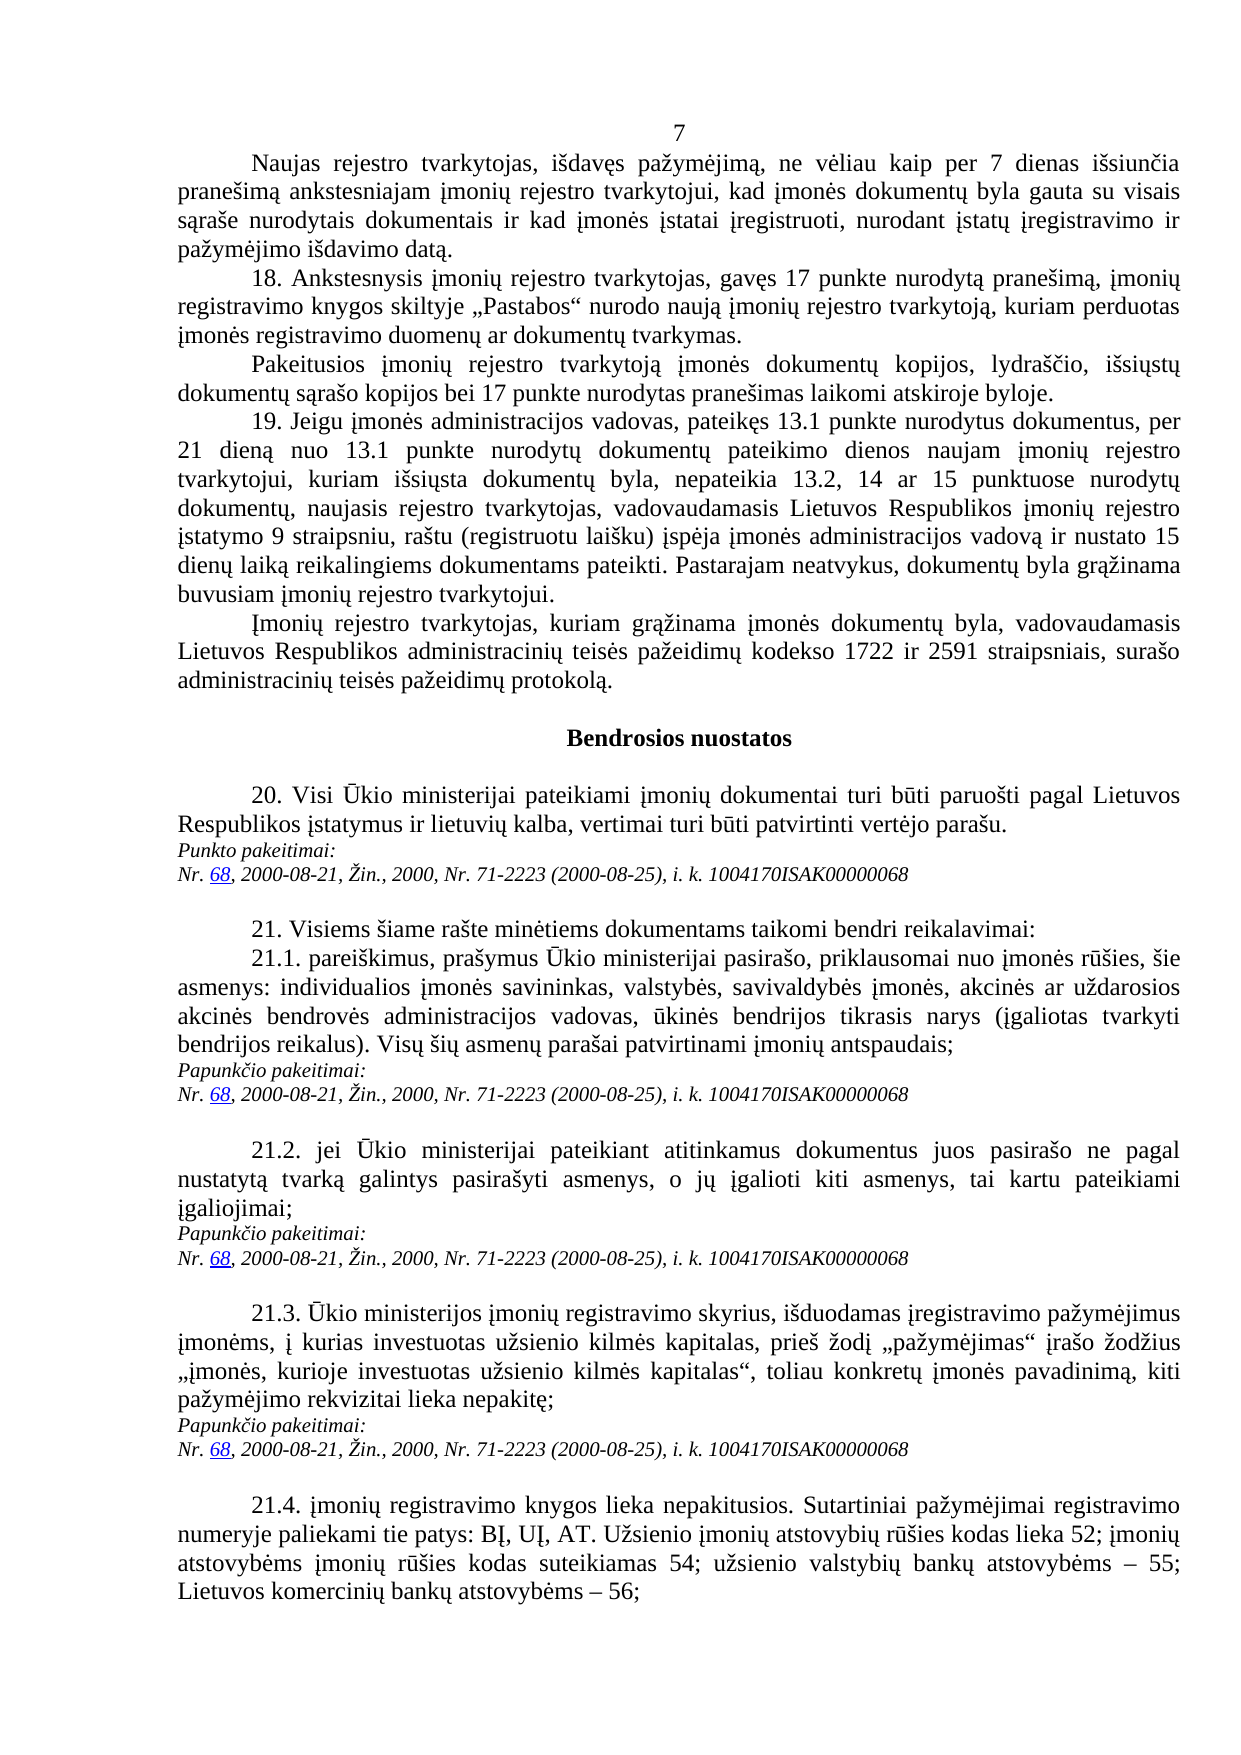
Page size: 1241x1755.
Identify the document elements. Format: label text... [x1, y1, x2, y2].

text 20. Visi Ūkio ministerijai pateikiami įmonių dokumentai turi būti paruošti pagal Lietuvos Respublikos įstatymus ir lietuvių kalba, vertimai turi būti patvirtinti vertėjo parašu. [177, 780, 1181, 838]
text Punkto pakeitimai: [177, 838, 1181, 862]
text Nr. 68, 2000-08-21, Žin., 2000, Nr. 71-2223 (2000-08-25), i. k. 1004170ISAK00000068 [177, 862, 1181, 886]
text Pakeitusios įmonių rejestro tvarkytoją įmonės dokumentų kopijos, lydraščio, išsiųstų dokumentų sąrašo kopijos bei 17 punkte nurodytas pranešimas laikomi atskiroje byloje. [177, 349, 1181, 406]
text 21.2. jei Ūkio ministerijai pateikiant atitinkamus dokumentus juos pasirašo ne pagal nustatytą tvarką galintys pasirašyti asmenys, o jų įgalioti kiti asmenys, tai kartu pateikiami įgaliojimai; [177, 1135, 1181, 1221]
text Papunkčio pakeitimai: [177, 1221, 1181, 1245]
text 21. Visiems šiame rašte minėtiems dokumentams taikomi bendri reikalavimai: [177, 914, 1181, 943]
text 19. Jeigu įmonės administracijos vadovas, pateikęs 13.1 punkte nurodytus dokumentus, per 21 dieną nuo 13.1 punkte nurodytų dokumentų pateikimo dienos naujam įmonių rejestro tvarkytojui, kuriam išsiųsta dokumentų byla, nepateikia 13.2, 14 ar 15 punktuose nurodytų dokumentų, naujasis rejestro tvarkytojas, vadovaudamasis Lietuvos Respublikos įmonių rejestro įstatymo 9 straipsniu, raštu (registruotu laišku) įspėja įmonės administracijos vadovą ir nustato 15 dienų laiką reikalingiems dokumentams pateikti. Pastarajam neatvykus, dokumentų byla grąžinama buvusiam įmonių rejestro tvarkytojui. [177, 406, 1181, 608]
text 21.3. Ūkio ministerijos įmonių registravimo skyrius, išduodamas įregistravimo pažymėjimus įmonėms, į kurias investuotas užsienio kilmės kapitalas, prieš žodį „pažymėjimas“ įrašo žodžius „įmonės, kurioje investuotas užsienio kilmės kapitalas“, toliau konkretų įmonės pavadinimą, kiti pažymėjimo rekvizitai lieka nepakitę; [177, 1298, 1181, 1413]
text Papunkčio pakeitimai: [177, 1058, 1181, 1082]
text Įmonių rejestro tvarkytojas, kuriam grąžinama įmonės dokumentų byla, vadovaudamasis Lietuvos Respublikos administracinių teisės pažeidimų kodekso 1722 ir 2591 straipsniais, surašo administracinių teisės pažeidimų protokolą. [177, 608, 1181, 694]
text Bendrosios nuostatos [177, 723, 1181, 751]
text 21.1. pareiškimus, prašymus Ūkio ministerijai pasirašo, priklausomai nuo įmonės rūšies, šie asmenys: individualios įmonės savininkas, valstybės, savivaldybės įmonės, akcinės ar uždarosios akcinės bendrovės administracijos vadovas, ūkinės bendrijos tikrasis narys (įgaliotas tvarkyti bendrijos reikalus). Visų šių asmenų parašai patvirtinami įmonių antspaudais; [177, 943, 1181, 1058]
text Nr. 68, 2000-08-21, Žin., 2000, Nr. 71-2223 (2000-08-25), i. k. 1004170ISAK00000068 [177, 1245, 1181, 1269]
text Naujas rejestro tvarkytojas, išdavęs pažymėjimą, ne vėliau kaip per 7 dienas išsiunčia pranešimą ankstesniajam įmonių rejestro tvarkytojui, kad įmonės dokumentų byla gauta su visais sąraše nurodytais dokumentais ir kad įmonės įstatai įregistruoti, nurodant įstatų įregistravimo ir pažymėjimo išdavimo datą. [177, 148, 1181, 263]
text 21.4. įmonių registravimo knygos lieka nepakitusios. Sutartiniai pažymėjimai registravimo numeryje paliekami tie patys: BĮ, UĮ, AT. Užsienio įmonių atstovybių rūšies kodas lieka 52; įmonių atstovybėms įmonių rūšies kodas suteikiamas 54; užsienio valstybių bankų atstovybėms – 55; Lietuvos komercinių bankų atstovybėms – 56; [177, 1490, 1181, 1605]
text Papunkčio pakeitimai: [177, 1413, 1181, 1437]
text Nr. 68, 2000-08-21, Žin., 2000, Nr. 71-2223 (2000-08-25), i. k. 1004170ISAK00000068 [177, 1437, 1181, 1461]
text 18. Ankstesnysis įmonių rejestro tvarkytojas, gavęs 17 punkte nurodytą pranešimą, įmonių registravimo knygos skiltyje „Pastabos“ nurodo naują įmonių rejestro tvarkytoją, kuriam perduotas įmonės registravimo duomenų ar dokumentų tvarkymas. [177, 263, 1181, 349]
text Nr. 68, 2000-08-21, Žin., 2000, Nr. 71-2223 (2000-08-25), i. k. 1004170ISAK00000068 [177, 1082, 1181, 1106]
